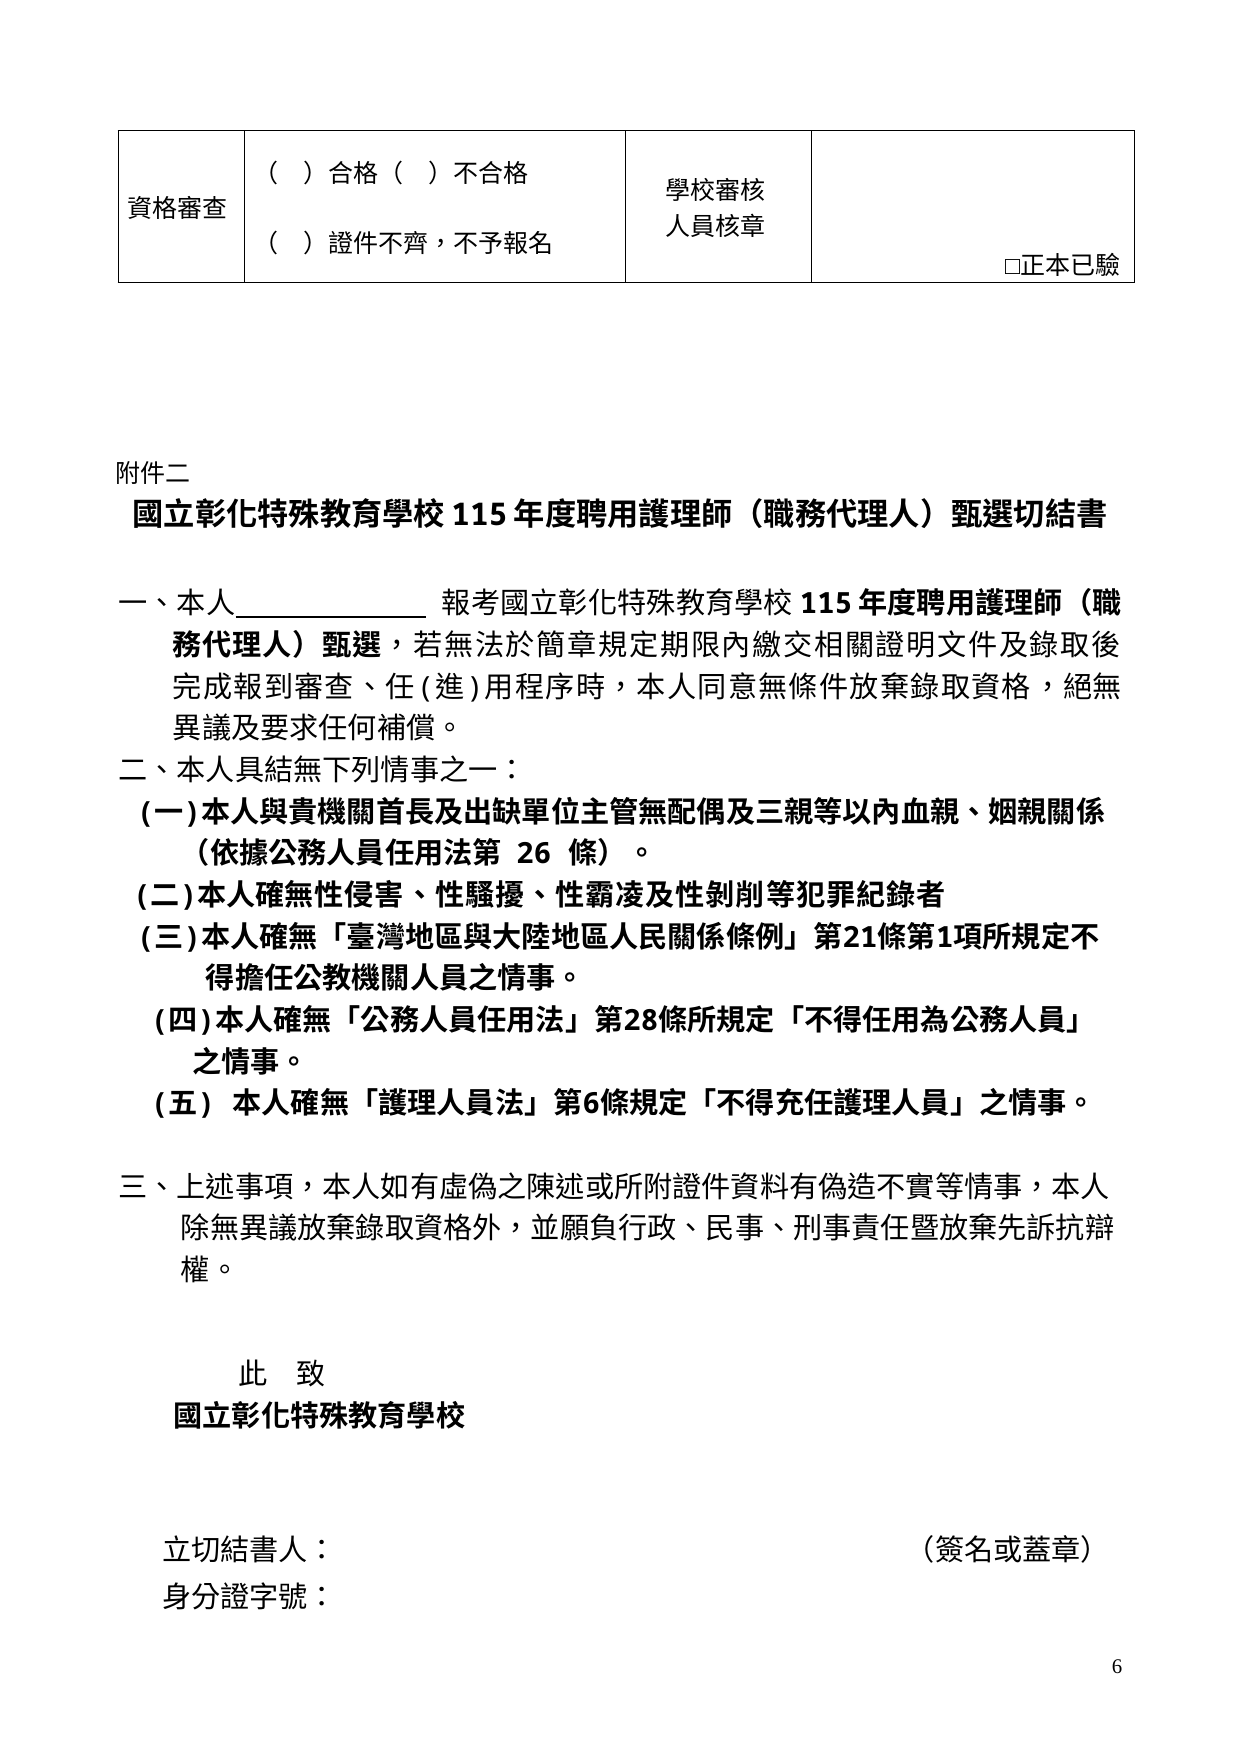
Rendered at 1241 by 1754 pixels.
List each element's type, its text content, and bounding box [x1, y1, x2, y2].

text 國立彰化特殊教育學校 [103, 1393, 1122, 1434]
text 立切結書人： （簽名或蓋章） [118, 1537, 1122, 1566]
table_cell （ ）合格（ ）不合格 （ ）證件不齊，不予報名 [245, 131, 625, 282]
text 國立彰化特殊教育學校115年度聘用護理師（職務代理人）甄選切結書 [106, 489, 1122, 535]
text 一、本人 報考國立彰化特殊教育學校115年度聘用護理師（職務代理人）甄選，若無法於簡章規定期限內繳交相關證明文件及錄取後完成報到審查、任(進)用程序時，本人同意無條件放棄錄取資格，絕無異議及要求任何補償。 [118, 580, 1122, 747]
table_cell □正本已驗 [812, 131, 1134, 282]
text 得擔任公教機關人員之情事。 [118, 955, 1122, 997]
text (二)本人確無性侵害、性騷擾、性霸凌及性剝削等犯罪紀錄者 [133, 872, 1122, 914]
text 三、上述事項，本人如有虛偽之陳述或所附證件資料有偽造不實等情事，本人除無異議放棄錄取資格外，並願負行政、民事、刑事責任暨放棄先訴抗辯權。 [118, 1164, 1122, 1289]
table_cell 資格審查 [119, 131, 244, 282]
text 此 致 [180, 1330, 1122, 1393]
text (三)本人確無「臺灣地區與大陸地區人民關係條例」第21條第1項所規定不 [118, 914, 1122, 955]
text 身分證字號： [118, 1584, 1122, 1614]
text (四)本人確無「公務人員任用法」第28條所規定「不得任用為公務人員」之情事。 [46, 997, 1122, 1080]
text (一)本人與貴機關首長及出缺單位主管無配偶及三親等以內血親、姻親關係（依據公務人員任用法第 26 條）。 [118, 789, 1122, 872]
table_cell 學校審核 人員核章 [626, 131, 811, 282]
text 附件二 [106, 453, 1122, 489]
text (五) 本人確無「護理人員法」第6條規定「不得充任護理人員」之情事。 [46, 1080, 1122, 1122]
text 二、本人具結無下列情事之一： [118, 747, 1122, 789]
